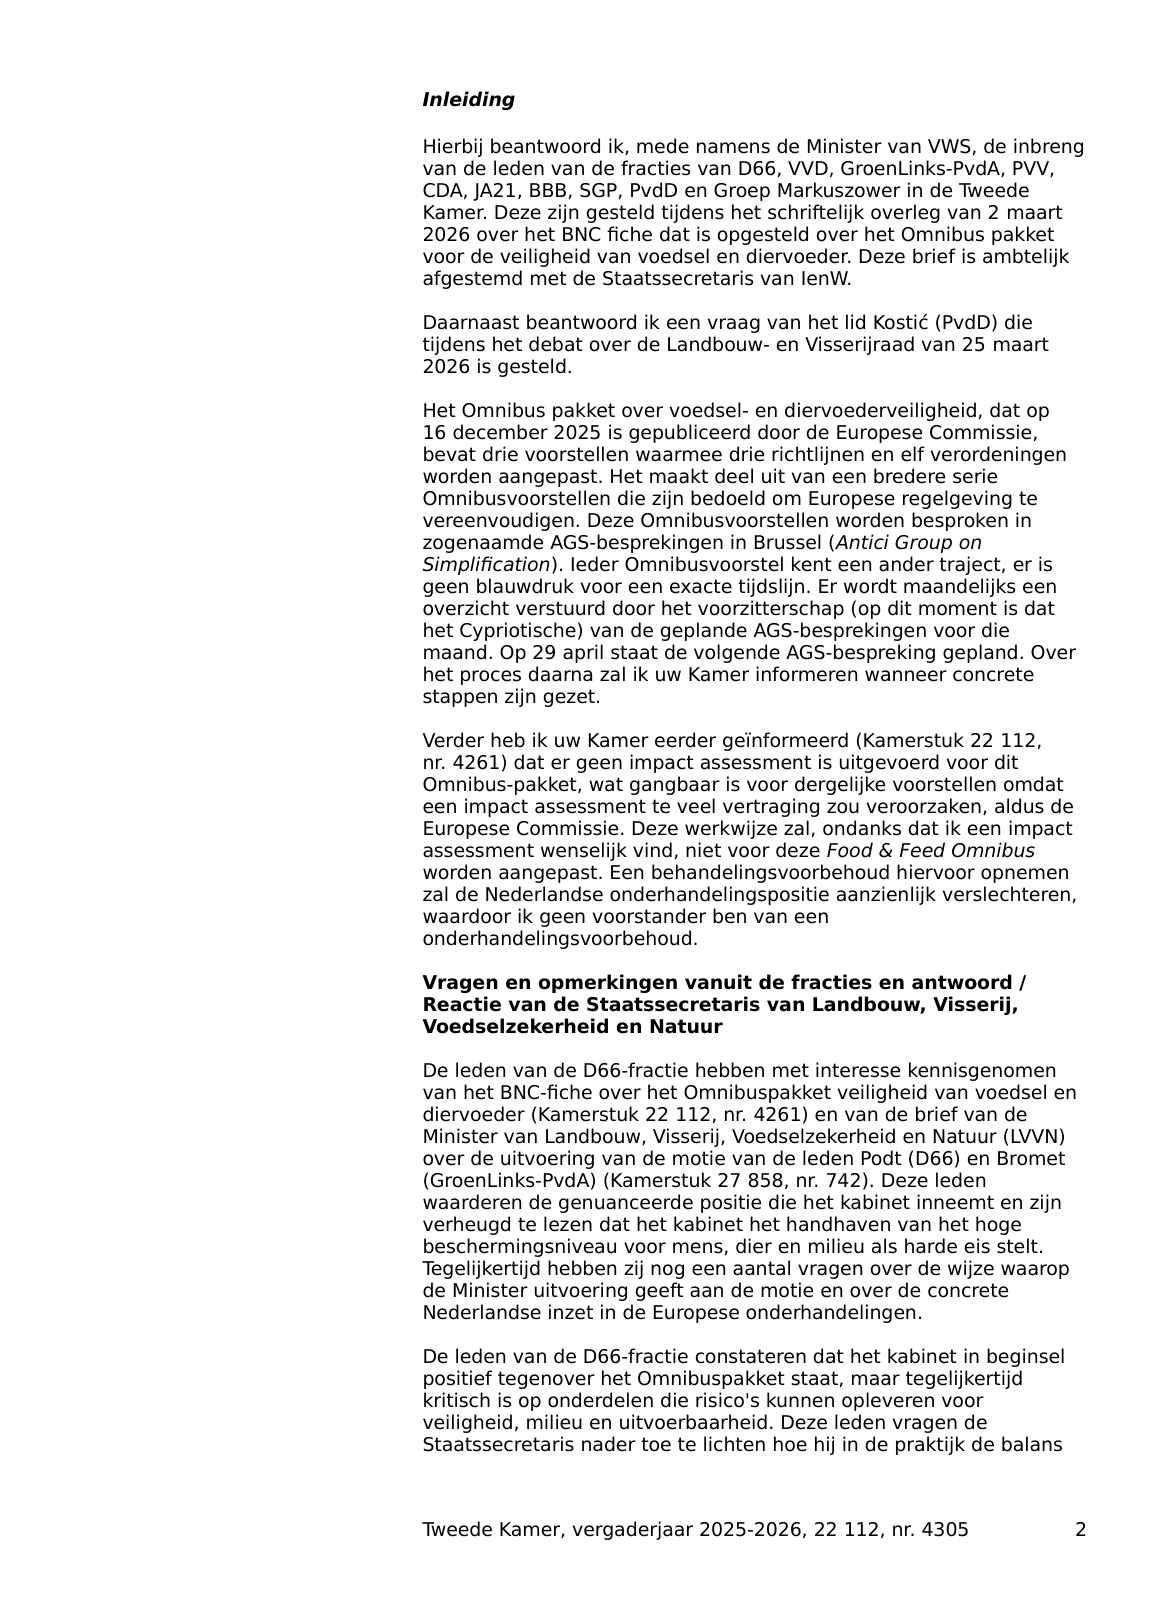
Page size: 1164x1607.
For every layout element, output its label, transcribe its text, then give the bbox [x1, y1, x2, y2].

text Hierbij beantwoord ik, mede namens de Minister van VWS, de inbreng van de leden van de fracties van D66, VVD, GroenLinks-PvdA, PVV, CDA, JA21, BBB, SGP, PvdD en Groep Markuszower in de Tweede Kamer. Deze zijn gesteld tijdens het schriftelijk overleg van 2 maart 2026 over het BNC fiche dat is opgesteld over het Omnibus pakket voor de veiligheid van voedsel en diervoeder. Deze brief is ambtelijk afgestemd met de Staatssecretaris van IenW. [422, 136, 1087, 290]
text Het Omnibus pakket over voedsel- en diervoederveiligheid, dat op 16 december 2025 is gepubliceerd door de Europese Commissie, bevat drie voorstellen waarmee drie richtlijnen en elf verordeningen worden aangepast. Het maakt deel uit van een bredere serie Omnibusvoorstellen die zijn bedoeld om Europese regelgeving te vereenvoudigen. Deze Omnibusvoorstellen worden besproken in zogenaamde AGS-besprekingen in Brussel (Antici Group on Simplification). Ieder Omnibusvoorstel kent een ander traject, er is geen blauwdruk voor een exacte tijdslijn. Er wordt maandelijks een overzicht verstuurd door het voorzitterschap (op dit moment is dat het Cypriotische) van de geplande AGS-besprekingen voor die maand. Op 29 april staat de volgende AGS-bespreking gepland. Over het proces daarna zal ik uw Kamer informeren wanneer concrete stappen zijn gezet. [422, 400, 1087, 708]
text De leden van de D66-fractie hebben met interesse kennisgenomen van het BNC-fiche over het Omnibuspakket veiligheid van voedsel en diervoeder (Kamerstuk 22 112, nr. 4261) en van de brief van de Minister van Landbouw, Visserij, Voedselzekerheid en Natuur (LVVN) over de uitvoering van de motie van de leden Podt (D66) en Bromet (GroenLinks-PvdA) (Kamerstuk 27 858, nr. 742). Deze leden waarderen de genuanceerde positie die het kabinet inneemt en zijn verheugd te lezen dat het kabinet het handhaven van het hoge beschermingsniveau voor mens, dier en milieu als harde eis stelt. Tegelijkertijd hebben zij nog een aantal vragen over de wijze waarop de Minister uitvoering geeft aan de motie en over de concrete Nederlandse inzet in de Europese onderhandelingen. [422, 1060, 1087, 1324]
subtitle Inleiding [422, 89, 1087, 111]
text Daarnaast beantwoord ik een vraag van het lid Kostić (PvdD) die tijdens het debat over de Landbouw- en Visserijraad van 25 maart 2026 is gesteld. [422, 312, 1087, 378]
subtitle Vragen en opmerkingen vanuit de fracties en antwoord / Reactie van de Staatssecretaris van Landbouw, Visserij, Voedselzekerheid en Natuur [422, 972, 1087, 1038]
text Verder heb ik uw Kamer eerder geïnformeerd (Kamerstuk 22 112, nr. 4261) dat er geen impact assessment is uitgevoerd voor dit Omnibus-pakket, wat gangbaar is voor dergelijke voorstellen omdat een impact assessment te veel vertraging zou veroorzaken, aldus de Europese Commissie. Deze werkwijze zal, ondanks dat ik een impact assessment wenselijk vind, niet voor deze Food & Feed Omnibus worden aangepast. Een behandelingsvoorbehoud hiervoor opnemen zal de Nederlandse onderhandelingspositie aanzienlijk verslechteren, waardoor ik geen voorstander ben van een onderhandelingsvoorbehoud. [422, 730, 1087, 950]
text De leden van de D66-fractie constateren dat het kabinet in beginsel positief tegenover het Omnibuspakket staat, maar tegelijkertijd kritisch is op onderdelen die risico's kunnen opleveren voor veiligheid, milieu en uitvoerbaarheid. Deze leden vragen de Staatssecretaris nader toe te lichten hoe hij in de praktijk de balans [422, 1346, 1087, 1456]
